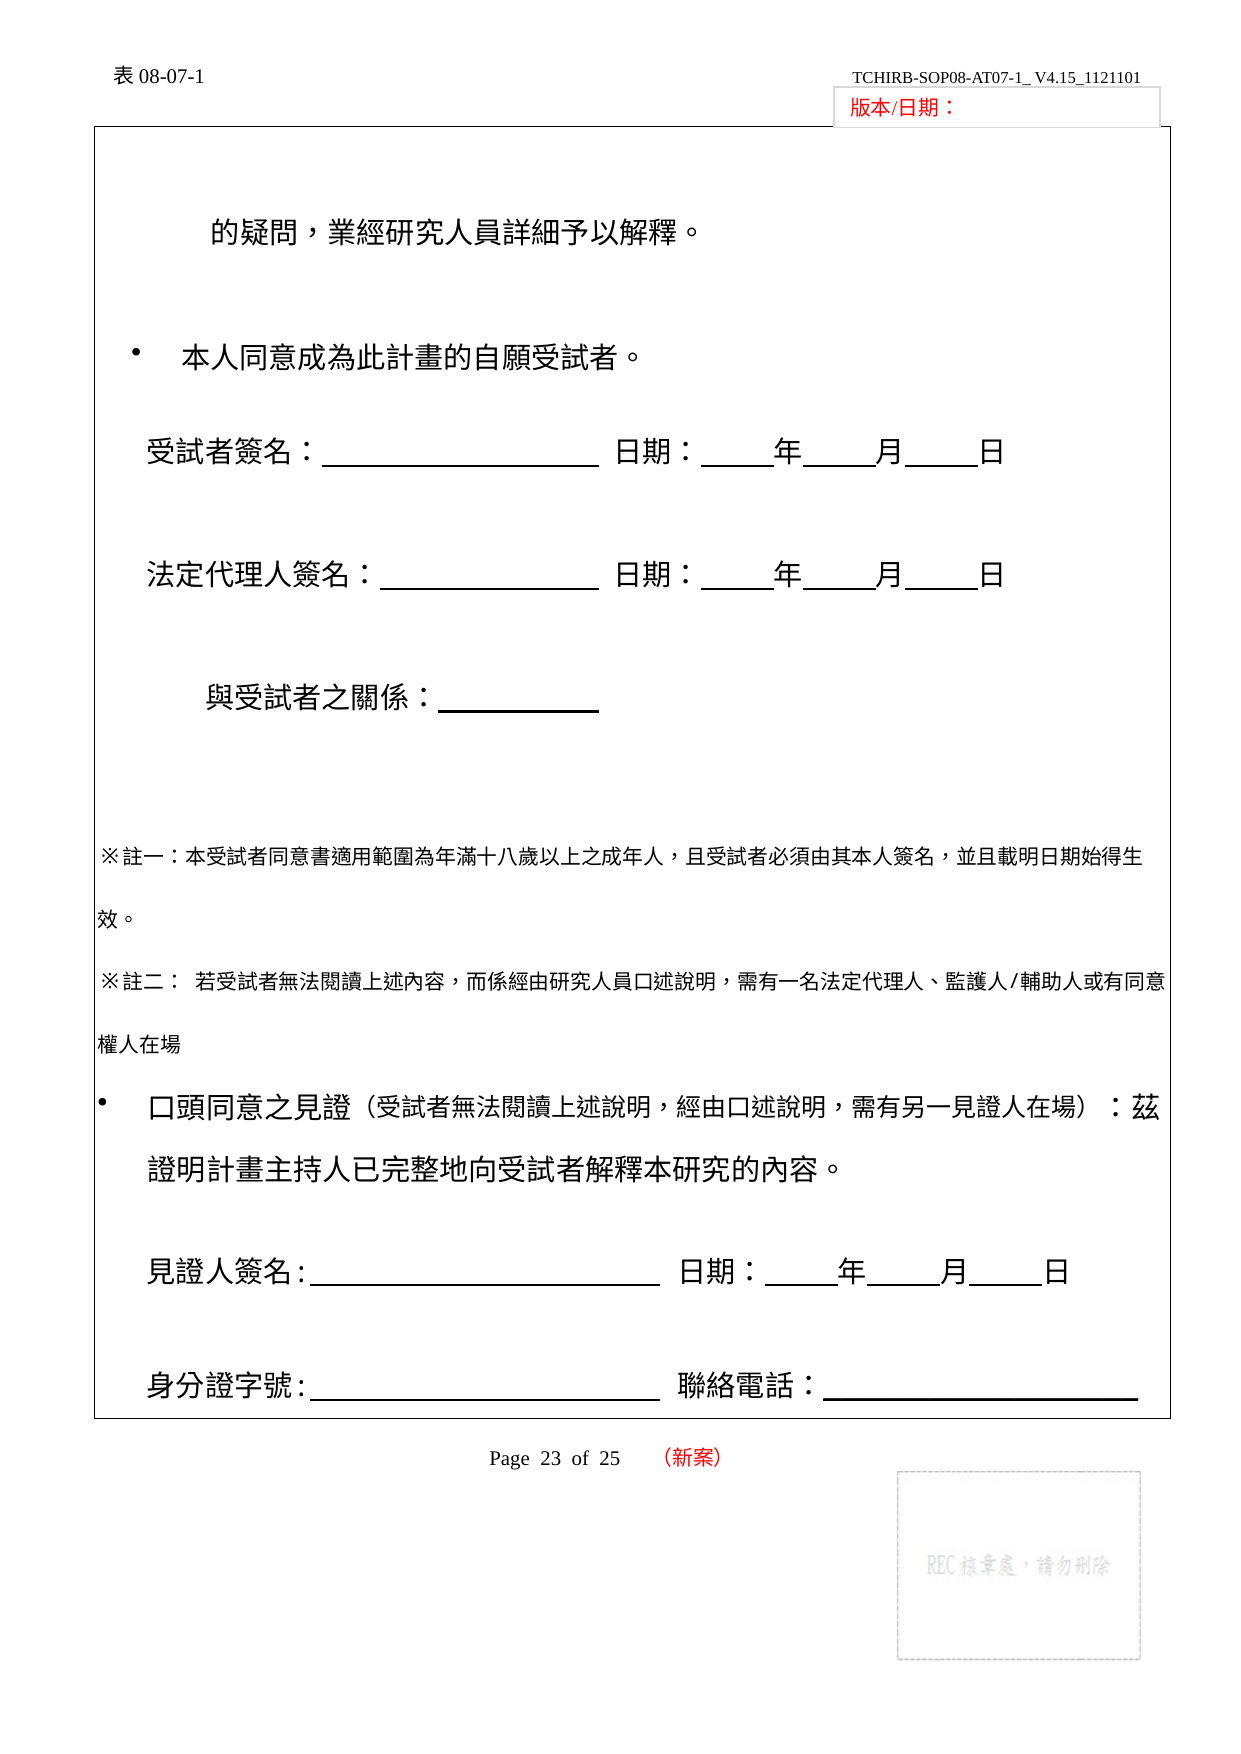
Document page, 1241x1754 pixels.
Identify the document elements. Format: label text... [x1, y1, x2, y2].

table_cell 簽名 我已詳細瞭解上述研究方法及其所可能產生的危險與利益，有關本試驗計畫的疑問，業經研究人員詳細予以解釋。 本人同意成為此計畫的自願受試者。 受試者簽名： 日期： 年 月 日 法定代理人簽名： 日期： 年 月 日 與受試者之關係： ＿＿＿ ※註一：本受試者同意書適用範圍為年滿十八歲以上之成年人，且受試者必須由其本人簽名，並且載明日期始得生效。 ※註二： 若受試者無法閱讀上述內容，而係經由研究人員口述說明，需有一名法定代理人、監護人/輔助人或有同意權人在場 口頭同意之見證（受試者無法閱讀上述說明，經由口述說明，需有另一見證人在場）：茲證明計畫主持人已完整地向受試者解釋本研究的內容。 見證人簽名: 日期： 年 月 日 身分證字號: 聯絡電話：__________________ 通訊地址：__________________________________________________ 茲證明本人已完全了解前述所有要點，且已口頭同意參與本研究，同意書副本已收妥無誤。 ※註一：研究/試驗相關人員不得為見證人。 ※註二：若意識清楚，但無法親自簽具者且無親屬或關係人在場，得以按指印代替簽名，惟應有二名見證人。 取得同意過程中，其他參與解說及討論之計畫「研究團隊」中人員（名單請參閱基本資料表，請於取得同意書向受試者說明時簽署） 簽名： 日期： 年 月 日 院內計畫主持人/共同主持人簽名： 日期： 年 月 日 (*1.若為代審案則請計畫主持人簽署。2.請於確認受試者簽署同意參與研究後再簽署。) ※註一：請以上簽署人員務必自行填寫日期欄位 ※註二：符合人體試驗管理辦法之人體試驗案，未滿廿歲之受試者或法律宣告禁治產權者，需由法定代理人簽名始生效。試驗者為限制行為能力或無行為能力之法定代理人(關係人)之簽署同意書順序:1.配偶2.父母3.同居之成年子女4.與受試者同居之祖父母5.與受試者同居之兄弟姊妹6.最近一年有同居事實之其他親屬。 ※註三：符合人體研究法之研究案第十二條規定，限制行為能力人或受輔助宣告之人時，應得其本人及法定代理人或輔助人之同意；為無行為能力人或受監護宣告之人時，應得其法定代理人或監護人之同意；為第一項但書之成年人時，應依下列順序取得其關係人之同意1.配偶2.成年子女3.父母4.兄弟姊妹5.祖父母。 ※註四：根據GCP第二章第二十一條:受試者、法定代理人、同意權人皆無法閱讀時。需見證人在場參與所有有關受試者同意書之討論。 [95, 127, 1170, 1417]
